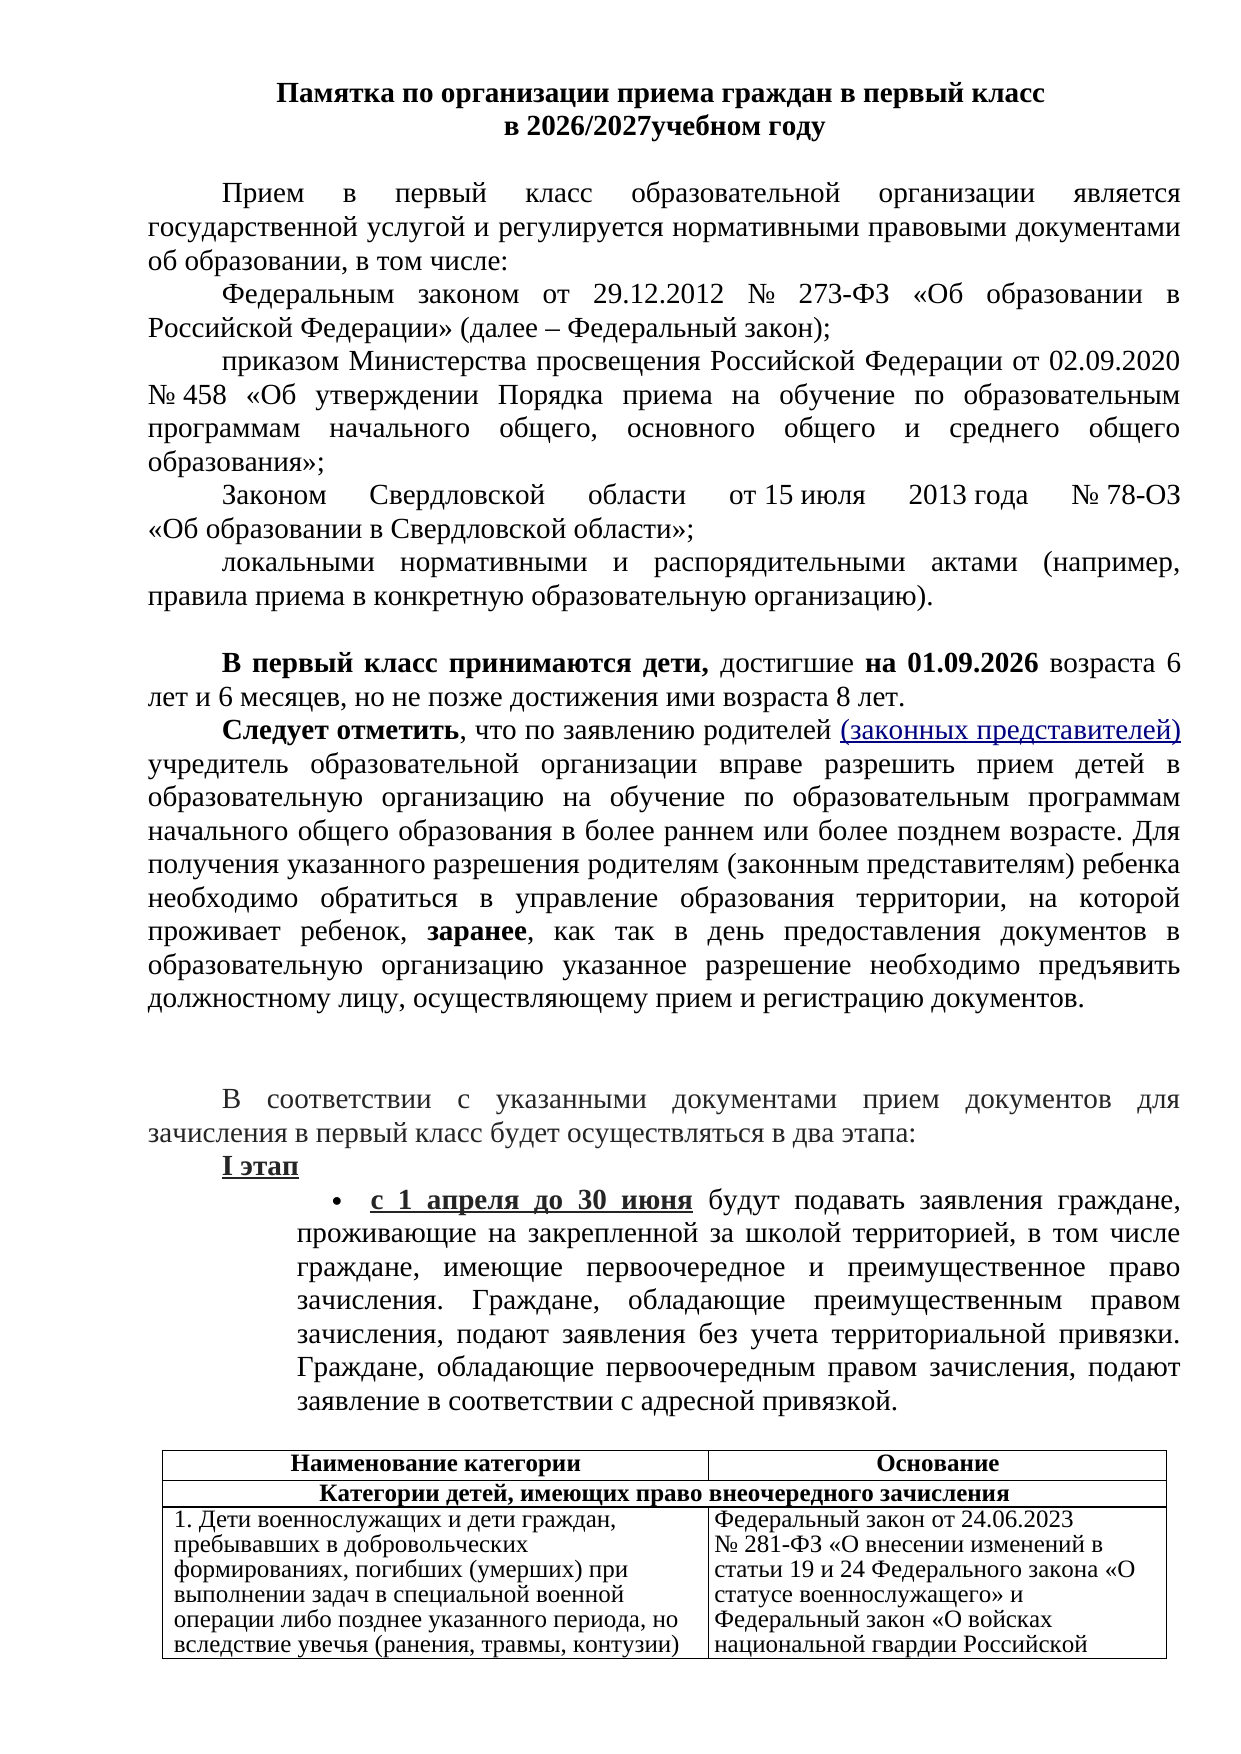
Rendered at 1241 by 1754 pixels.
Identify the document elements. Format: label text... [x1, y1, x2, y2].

text Следует отметить, что по заявлению родителей (законных представителей) учредитель образовательной организации вправе разрешить прием детей в образовательную организацию на обучение по образовательным программам начального общего образования в более раннем или более позднем возрасте. Для получения указанного разрешения родителям (законным представителям) ребенка необходимо обратиться в управление образования территории, на которой проживает ребенок, заранее, как так в день предоставления документов в образовательную организацию указанное разрешение необходимо предъявить должностному лицу, осуществляющему прием и регистрацию документов. [148, 712, 1181, 1014]
text локальными нормативными и распорядительными актами (например, правила приема в конкретную образовательную организацию). [148, 544, 1181, 612]
text В первый класс принимаются дети, достигшие на 01.09.2026 возраста 6 лет и 6 месяцев, но не позже достижения ими возраста 8 лет. [148, 645, 1181, 712]
text Федеральным законом от 29.12.2012 № 273-ФЗ «Об образовании в Российской Федерации» (далее – Федеральный закон); [148, 276, 1181, 343]
table_header Наименование категории [163, 1451, 708, 1480]
text I этап [148, 1148, 1181, 1182]
table_cell Федеральный закон от 24.06.2023 № 281-ФЗ «О внесении изменений в статьи 19 и 24 Федерального закона «О статусе военнослужащего» и Федеральный закон «О войсках национальной гвардии Российской [709, 1508, 1166, 1657]
table_cell 1. Дети военнослужащих и дети граждан, пребывавших в добровольческих формированиях, погибших (умерших) при выполнении задач в специальной военной операции либо позднее указанного периода, но вследствие увечья (ранения, травмы, контузии) [163, 1508, 708, 1657]
text Законом Свердловской области от 15 июля 2013 года № 78-ОЗ «Об образовании в Свердловской области»; [148, 477, 1181, 544]
text В соответствии с указанными документами прием документов для зачисления в первый класс будет осуществляться в два этапа: [148, 1081, 1181, 1148]
table_header Основание [709, 1451, 1166, 1480]
text Прием в первый класс образовательной организации является государственной услугой и регулируется нормативными правовыми документами об образовании, в том числе: [148, 176, 1181, 276]
table_cell Категории детей, имеющих право внеочередного зачисления [163, 1481, 1166, 1506]
list с 1 апреля до 30 июня будут подавать заявления граждане, проживающие на закрепленной за школой территорией, в том числе граждане, имеющие первоочередное и преимущественное право зачисления. Граждане, обладающие преимущественным правом зачисления, подают заявления без учета территориальной привязки. Граждане, обладающие первоочередным правом зачисления, подают заявление в соответствии с адресной привязкой. [259, 1182, 1181, 1417]
text приказом Министерства просвещения Российской Федерации от 02.09.2020 № 458 «Об утверждении Порядка приема на обучение по образовательным программам начального общего, основного общего и среднего общего образования»; [148, 343, 1181, 477]
text Памятка по организации приема граждан в первый класс в 2026/2027учебном году [148, 75, 1181, 142]
